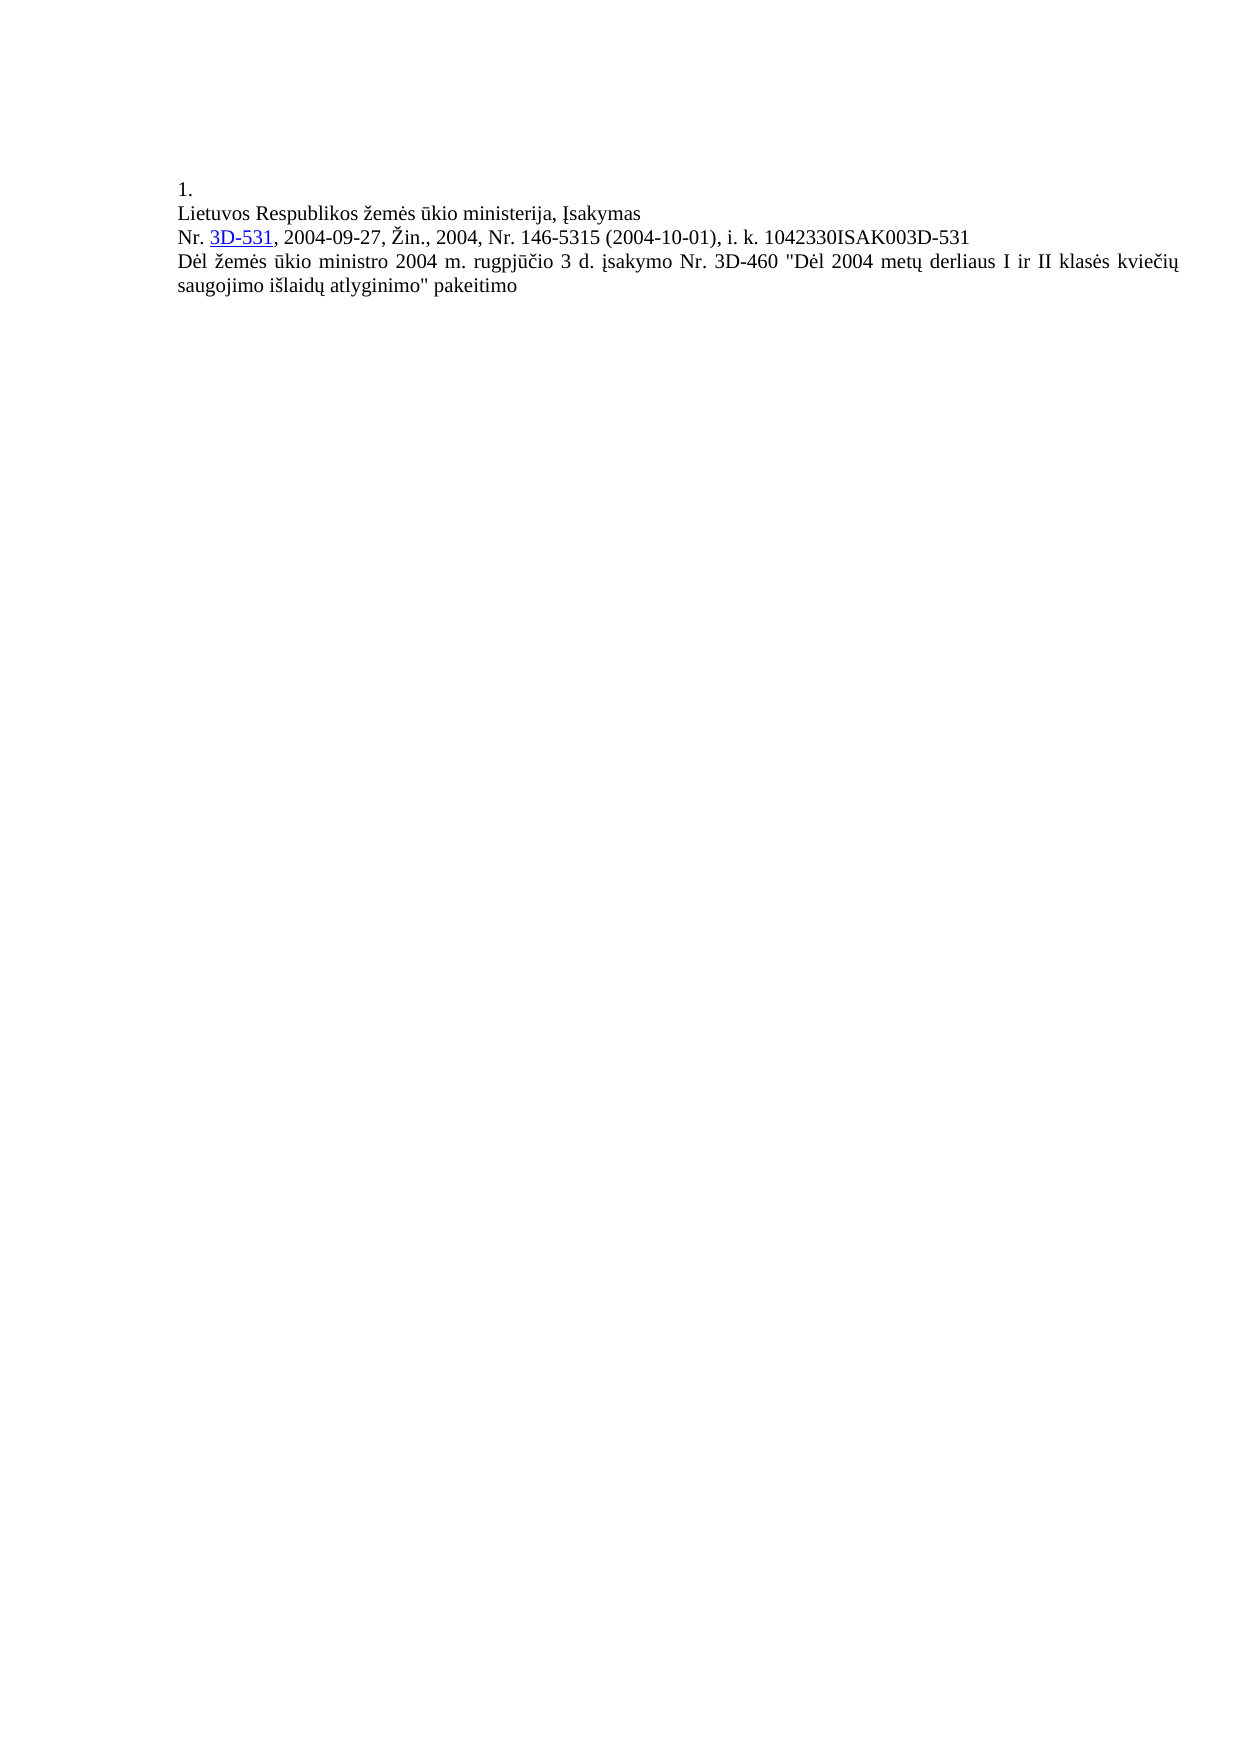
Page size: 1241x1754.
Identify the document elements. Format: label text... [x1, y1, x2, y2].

text Nr. 3D-531, 2004-09-27, Žin., 2004, Nr. 146-5315 (2004-10-01), i. k. 1042330ISAK003D-531 [177, 225, 1181, 249]
text 1. [177, 177, 1181, 201]
text Dėl žemės ūkio ministro 2004 m. rugpjūčio 3 d. įsakymo Nr. 3D-460 "Dėl 2004 metų derliaus I ir II klasės kviečių saugojimo išlaidų atlyginimo" pakeitimo [177, 249, 1181, 297]
text Lietuvos Respublikos žemės ūkio ministerija, Įsakymas [177, 201, 1181, 225]
